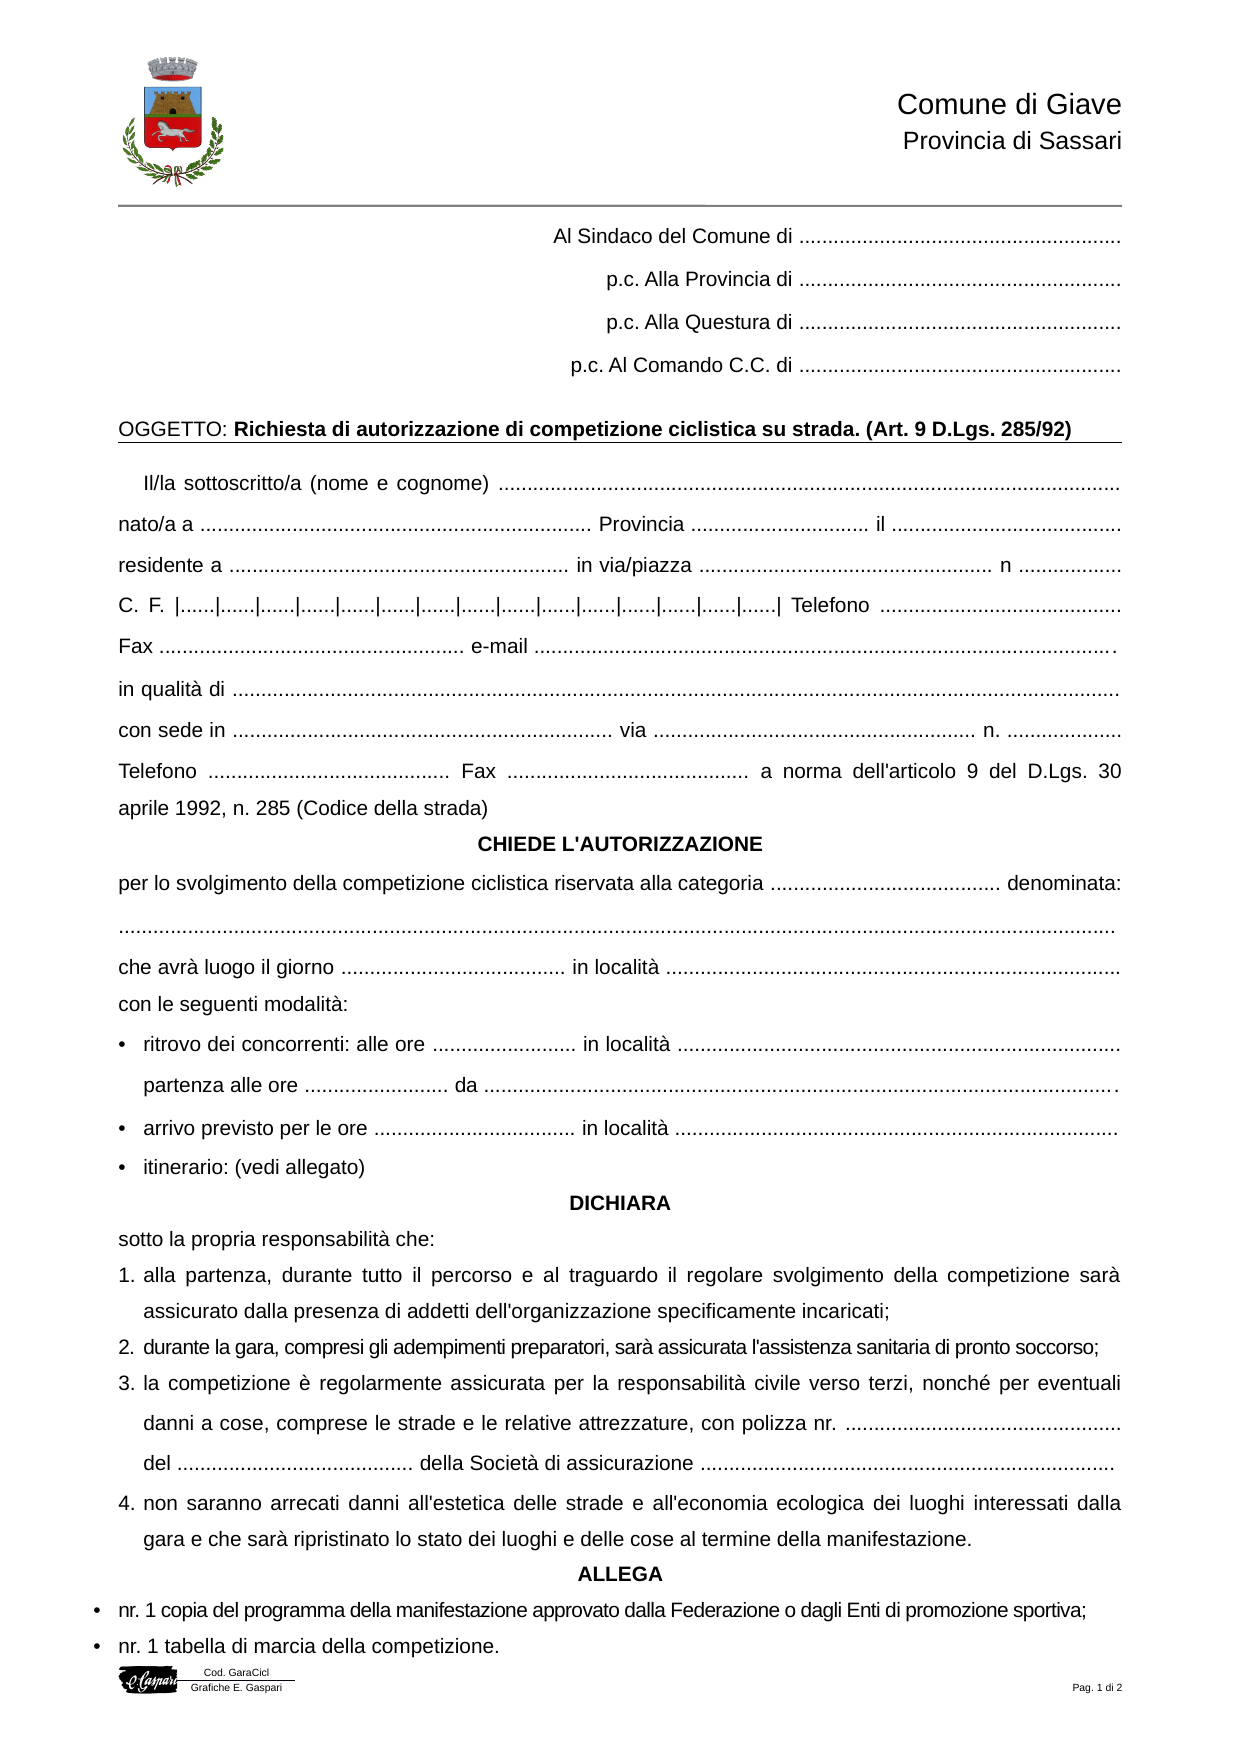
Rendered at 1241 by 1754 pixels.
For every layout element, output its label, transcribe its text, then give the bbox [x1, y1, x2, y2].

text per lo svolgimento della competizione ciclistica riservata alla categoria ........................................ denominata: [118, 867, 1122, 896]
text • nr. 1 copia del programma della manifestazione approvato dalla Federazione o dagli Enti di promozione sportiva; [93, 1598, 1122, 1622]
text p.c. Alla Questura di ........................................................ [443, 306, 1122, 335]
text • itinerario: (vedi allegato) [118, 1155, 1122, 1179]
text p.c. Al Comando C.C. di ........................................................ [443, 349, 1122, 378]
text 2. durante la gara, compresi gli adempimenti preparatori, sarà assicurata l'assistenza sanitaria di pronto soccorso; [118, 1335, 1122, 1359]
text • nr. 1 tabella di marcia della competizione. [93, 1634, 1122, 1658]
text 3. la competizione è regolarmente assicurata per la responsabilità civile verso terzi, nonché per eventuali danni a cose, comprese le strade e le relative attrezzature, con polizza nr. ................................................ del ......................................... della Società di assicurazione ........................................................................ [118, 1371, 1122, 1476]
text ............................................................................................................................................................................. che avrà luogo il giorno ....................................... in località ............................................................................... con le seguenti modalità: [118, 911, 1122, 1016]
text • ritrovo dei concorrenti: alle ore ......................... in località ............................................................................. partenza alle ore ......................... da .............................................................................................................. [118, 1028, 1122, 1097]
text CHIEDE L'AUTORIZZAZIONE [118, 832, 1122, 856]
text DICHIARA [118, 1191, 1122, 1215]
text Al Sindaco del Comune di ........................................................ [443, 220, 1122, 249]
picture [122, 57, 224, 188]
picture [118, 1665, 178, 1694]
text Comune di Giave [224, 87, 1122, 121]
text sotto la propria responsabilità che: [118, 1227, 1122, 1251]
text 4. non saranno arrecati danni all'estetica delle strade e all'economia ecologica dei luoghi interessati dalla gara e che sarà ripristinato lo stato dei luoghi e delle cose al termine della manifestazione. [118, 1490, 1122, 1550]
text in qualità di .......................................................................................................................................................... con sede in .................................................................. via ........................................................ n. .................... Telefono .......................................... Fax .......................................... a norma dell'articolo 9 del D.Lgs. 30 aprile 1992, n. 285 (Codice della strada) [118, 673, 1122, 819]
text 1. alla partenza, durante tutto il percorso e al traguardo il regolare svolgimento della competizione sarà assicurato dalla presenza di addetti dell'organizzazione specificamente incaricati; [118, 1263, 1122, 1323]
text Il/la sottoscritto/a (nome e cognome) ............................................................................................................ nato/a a .................................................................... Provincia ............................... il ........................................ residente a ........................................................... in via/piazza ................................................... n .................. C. F. |......|......|......|......|......|......|......|......|......|......|......|......|......|......|......| Telefono .......................................... Fax ..................................................... e-mail ..................................................................................................... [118, 467, 1122, 659]
text ALLEGA [118, 1562, 1122, 1586]
text p.c. Alla Provincia di ........................................................ [443, 263, 1122, 292]
text • arrivo previsto per le ore ................................... in località ............................................................................. [118, 1112, 1122, 1141]
text Provincia di Sassari [224, 126, 1122, 155]
text OGGETTO: Richiesta di autorizzazione di competizione ciclistica su strada. (Art. 9 D.Lgs. 285/92) [118, 416, 1122, 442]
